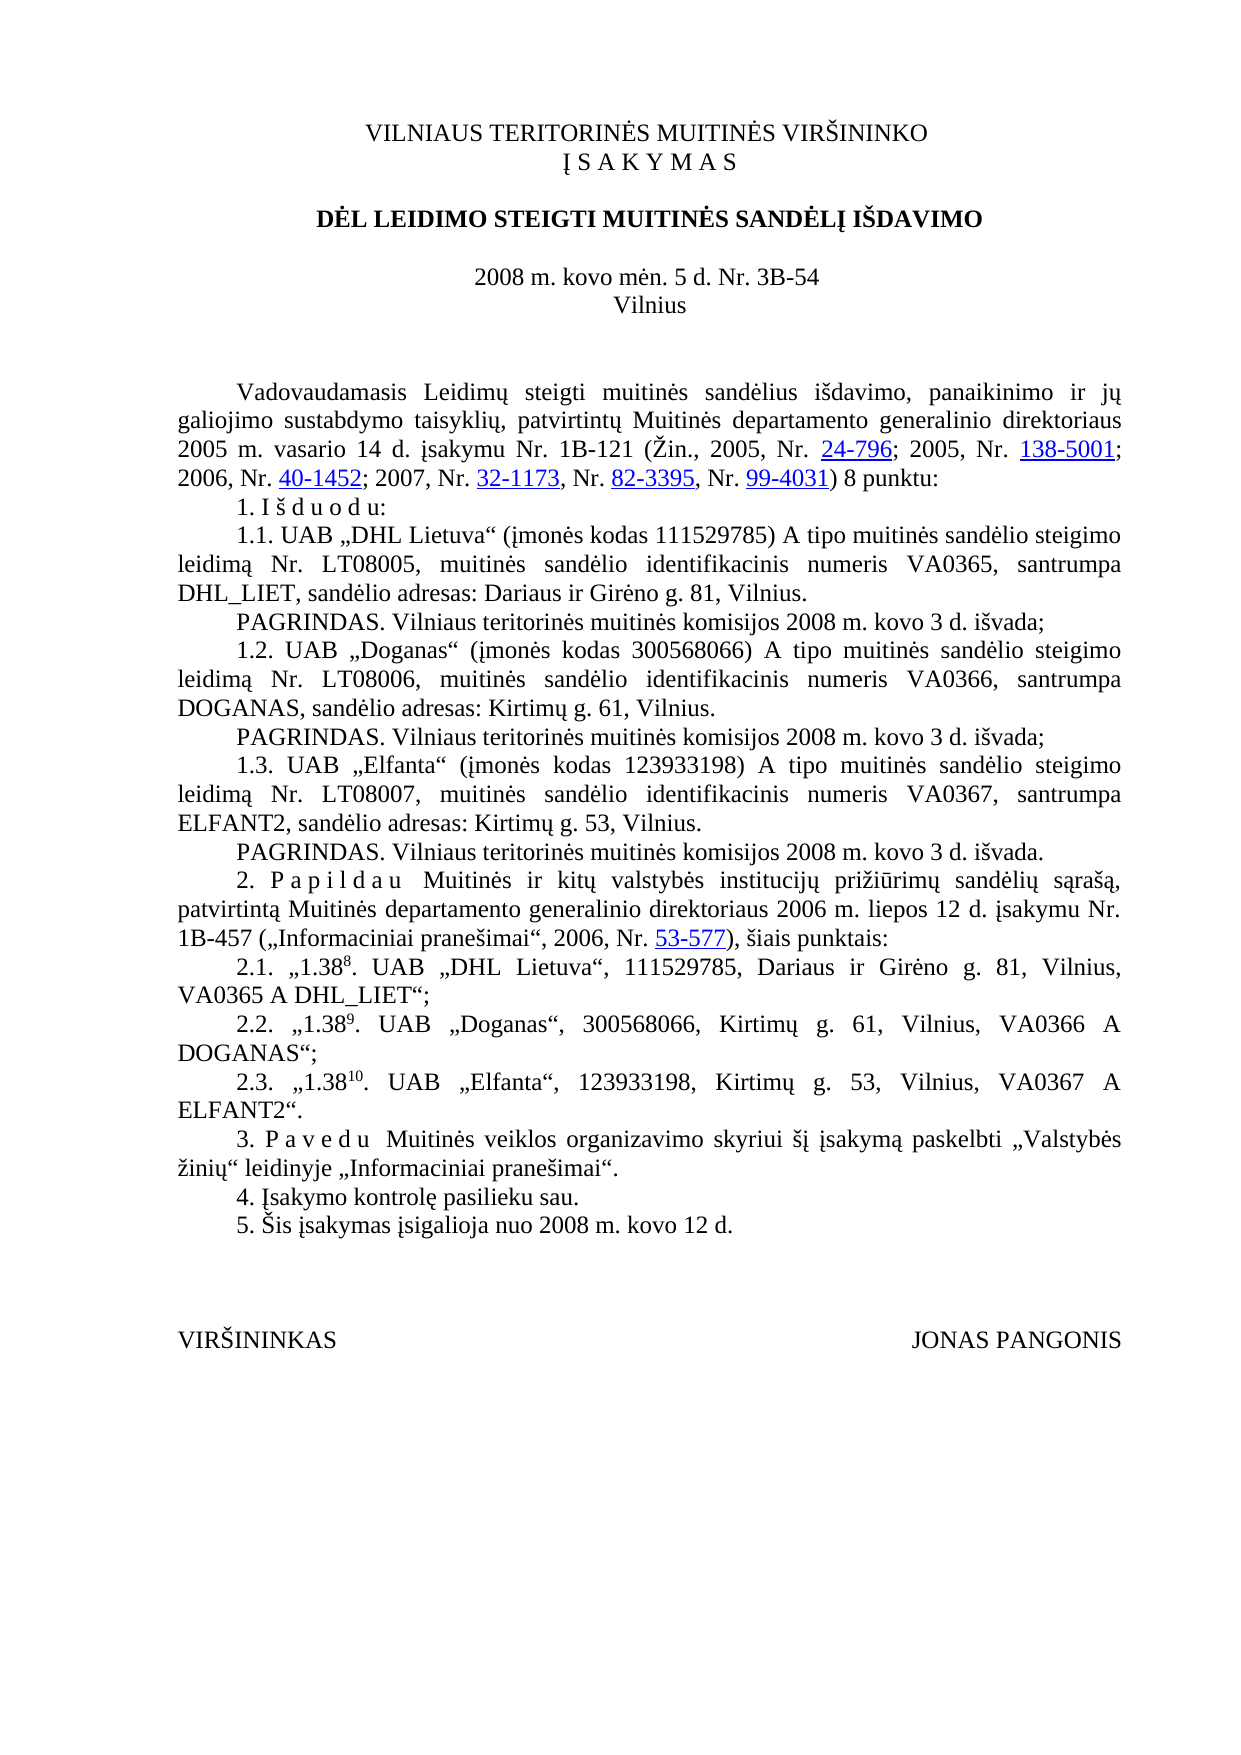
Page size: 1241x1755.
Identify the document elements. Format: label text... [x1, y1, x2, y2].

text 1.1. UAB „DHL Lietuva“ (įmonės kodas 111529785) A tipo muitinės sandėlio steigimo leidimą Nr. LT08005, muitinės sandėlio identifikacinis numeris VA0365, santrumpa DHL_LIET, sandėlio adresas: Dariaus ir Girėno g. 81, Vilnius. [177, 521, 1122, 607]
text VILNIAUS TERITORINĖS MUITINĖS VIRŠININKO [177, 118, 1122, 147]
text PAGRINDAS. Vilniaus teritorinės muitinės komisijos 2008 m. kovo 3 d. išvada; [177, 722, 1122, 751]
text Vadovaudamasis Leidimų steigti muitinės sandėlius išdavimo, panaikinimo ir jų galiojimo sustabdymo taisyklių, patvirtintų Muitinės departamento generalinio direktoriaus 2005 m. vasario 14 d. įsakymu Nr. 1B-121 (Žin., 2005, Nr. 24-796; 2005, Nr. 138-5001; 2006, Nr. 40-1452; 2007, Nr. 32-1173, Nr. 82-3395, Nr. 99-4031) 8 punktu: [177, 377, 1122, 492]
text 1.2. UAB „Doganas“ (įmonės kodas 300568066) A tipo muitinės sandėlio steigimo leidimą Nr. LT08006, muitinės sandėlio identifikacinis numeris VA0366, santrumpa DOGANAS, sandėlio adresas: Kirtimų g. 61, Vilnius. [177, 636, 1122, 722]
text 2008 m. kovo mėn. 5 d. Nr. 3B-54 [177, 262, 1122, 291]
text 2.1. „1.388. UAB „DHL Lietuva“, 111529785, Dariaus ir Girėno g. 81, Vilnius, VA0365 A DHL_LIET“; [177, 952, 1122, 1009]
text DĖL LEIDIMO STEIGTI MUITINĖS SANDĖLĮ IŠDAVIMO [177, 204, 1122, 233]
text 1. Išduodu: [177, 492, 1122, 521]
text Vilnius [177, 291, 1122, 319]
text 5. Šis įsakymas įsigalioja nuo 2008 m. kovo 12 d. [177, 1211, 1122, 1239]
text PAGRINDAS. Vilniaus teritorinės muitinės komisijos 2008 m. kovo 3 d. išvada; [177, 607, 1122, 636]
text 3. Pavedu Muitinės veiklos organizavimo skyriui šį įsakymą paskelbti „Valstybės žinių“ leidinyje „Informaciniai pranešimai“. [177, 1124, 1122, 1182]
text 2. Papildau Muitinės ir kitų valstybės institucijų prižiūrimų sandėlių sąrašą, patvirtintą Muitinės departamento generalinio direktoriaus 2006 m. liepos 12 d. įsakymu Nr. 1B-457 („Informaciniai pranešimai“, 2006, Nr. 53-577), šiais punktais: [177, 866, 1122, 952]
text 1.3. UAB „Elfanta“ (įmonės kodas 123933198) A tipo muitinės sandėlio steigimo leidimą Nr. LT08007, muitinės sandėlio identifikacinis numeris VA0367, santrumpa ELFANT2, sandėlio adresas: Kirtimų g. 53, Vilnius. [177, 751, 1122, 837]
text PAGRINDAS. Vilniaus teritorinės muitinės komisijos 2008 m. kovo 3 d. išvada. [177, 837, 1122, 866]
text 2.3. „1.3810. UAB „Elfanta“, 123933198, Kirtimų g. 53, Vilnius, VA0367 A ELFANT2“. [177, 1067, 1122, 1124]
text VIRŠININKAS JONAS PANGONIS [177, 1326, 1122, 1354]
text 2.2. „1.389. UAB „Doganas“, 300568066, Kirtimų g. 61, Vilnius, VA0366 A DOGANAS“; [177, 1009, 1122, 1067]
text 4. Įsakymo kontrolę pasilieku sau. [177, 1182, 1122, 1211]
text ĮSAKYMAS [177, 147, 1122, 176]
